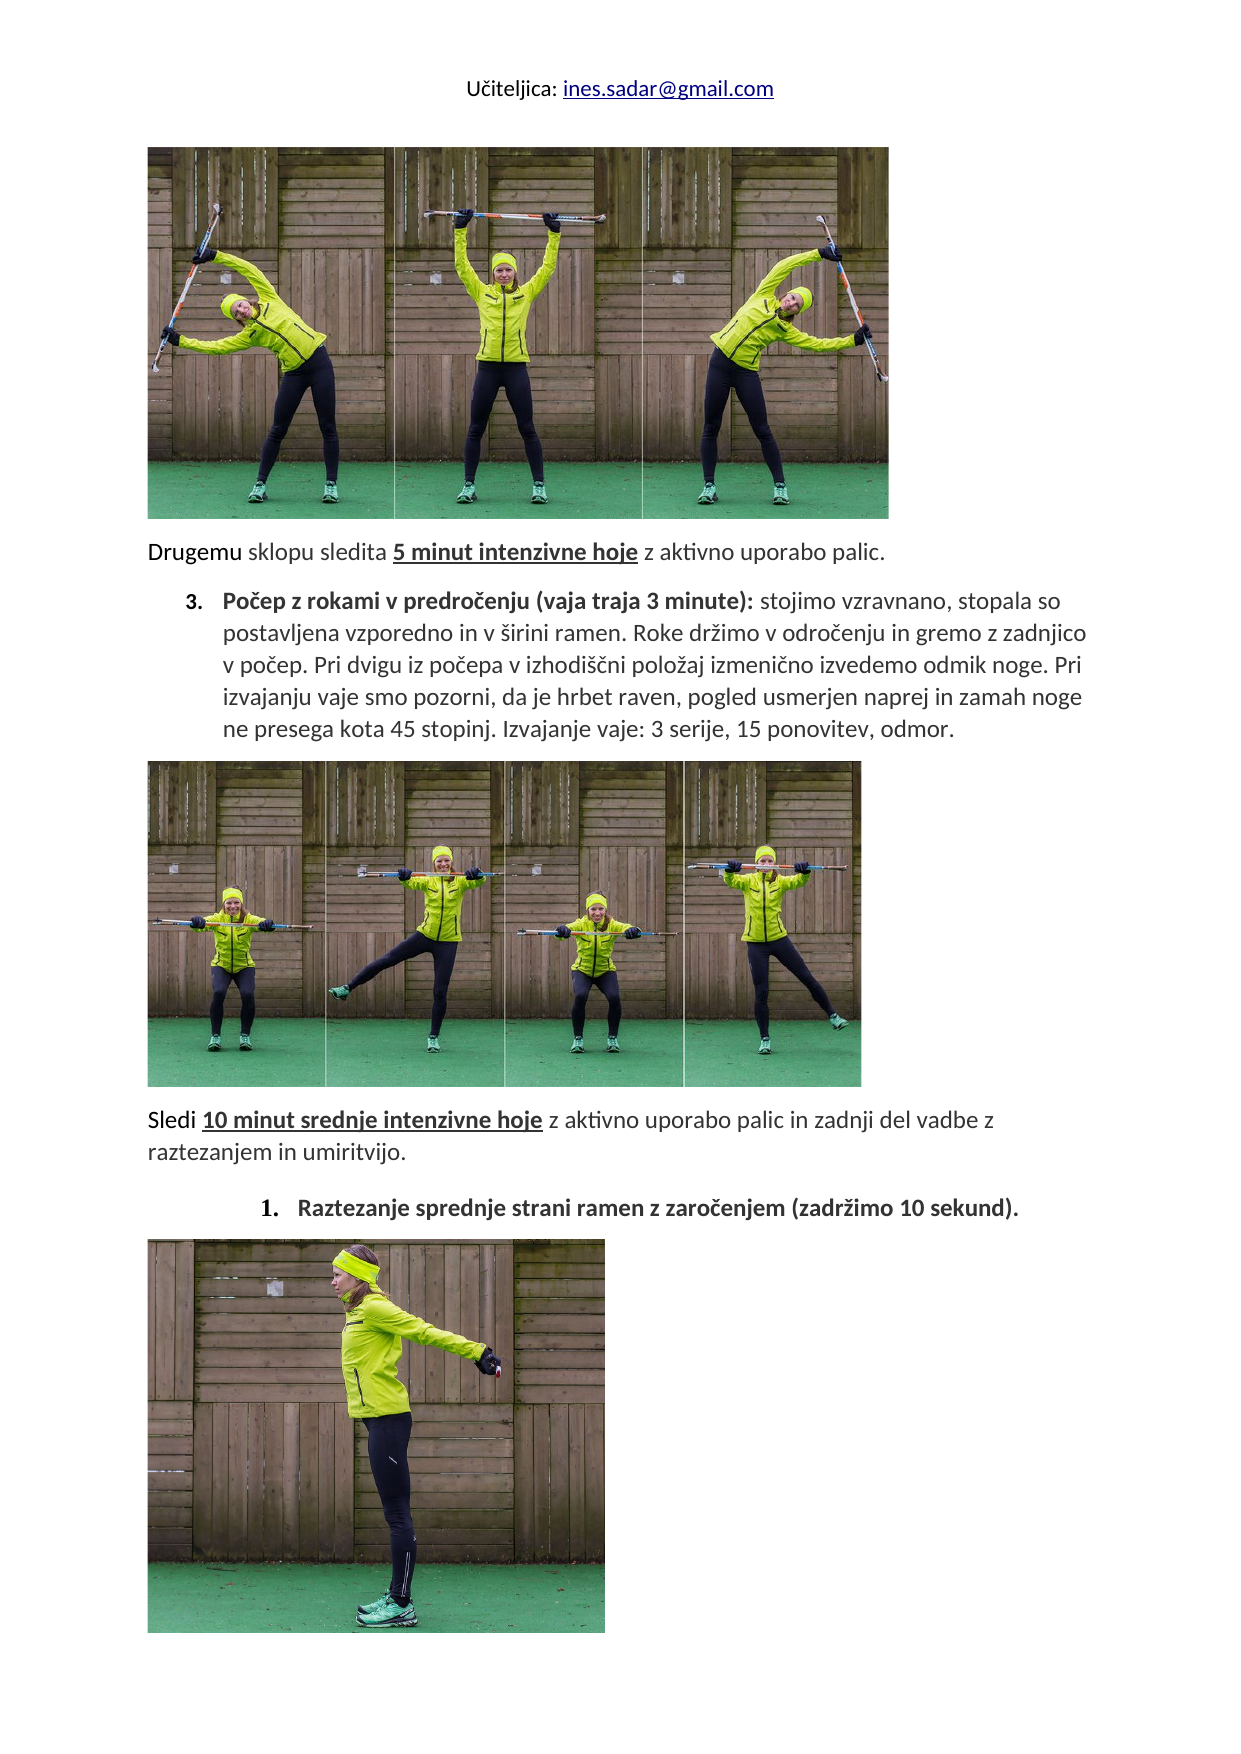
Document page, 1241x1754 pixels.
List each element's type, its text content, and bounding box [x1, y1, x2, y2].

list Počep z rokami v predročenju (vaja traja 3 minute): stojimo vzravnano, stopala so postavljena vzporedno in v širini ramen. Roke držimo v odročenju in gremo z zadnjico v počep. Pri dvigu iz počepa v izhodiščni položaj izmenično izvedemo odmik noge. Pri izvajanju vaje smo pozorni, da je hrbet raven, pogled usmerjen naprej in zamah noge ne presega kota 45 stopinj. Izvajanje vaje: 3 serije, 15 ponovitev, odmor. [185, 585, 1093, 743]
list Raztezanje sprednje strani ramen z zaročenjem (zadržimo 10 sekund). [260, 1185, 1093, 1222]
text Sledi 10 minut srednje intenzivne hoje z aktivno uporabo palic in zadnji del vadbe z raztezanjem in umiritvijo. [148, 1104, 1093, 1167]
text Drugemu sklopu sledita 5 minut intenzivne hoje z aktivno uporabo palic. [148, 536, 1093, 567]
